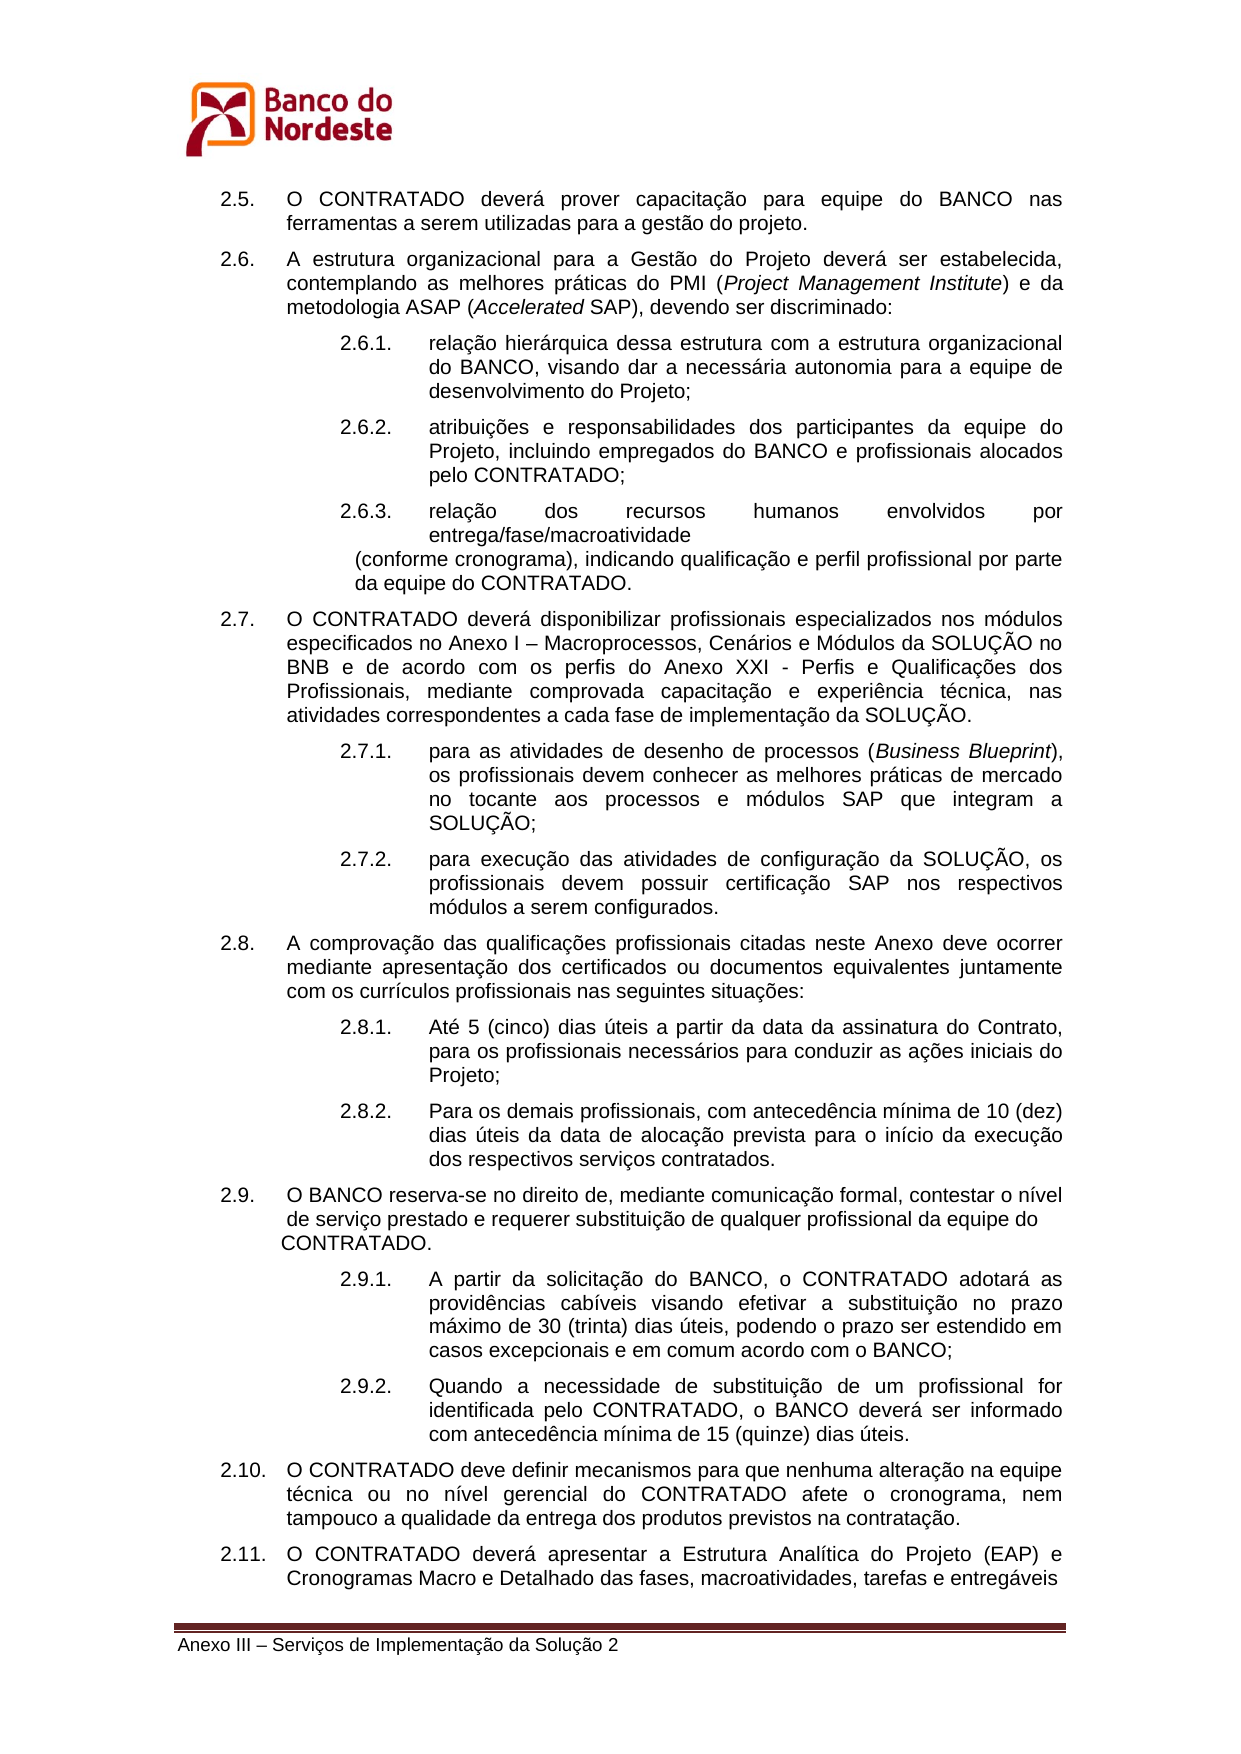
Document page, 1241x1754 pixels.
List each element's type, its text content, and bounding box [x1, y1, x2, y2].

list atribuições e responsabilidades dos participantes da equipe do Projeto, incluindo empregados do BANCO e profissionais alocados pelo CONTRATADO; [340, 415, 1063, 487]
list O CONTRATADO deve definir mecanismos para que nenhuma alteração na equipe técnica ou no nível gerencial do CONTRATADO afete o cronograma, nem tampouco a qualidade da entrega dos produtos previstos na contratação. [220, 1458, 1063, 1530]
text CONTRATADO. [281, 1230, 1063, 1254]
list O BANCO reserva-se no direito de, mediante comunicação formal, contestar o nível de serviço prestado e requerer substituição de qualquer profissional da equipe do [220, 1182, 1063, 1230]
list para execução das atividades de configuração da SOLUÇÃO, os profissionais devem possuir certificação SAP nos respectivos módulos a serem configurados. [340, 847, 1063, 918]
list Até 5 (cinco) dias úteis a partir da data da assinatura do Contrato, para os profissionais necessários para conduzir as ações iniciais do Projeto; [340, 1014, 1063, 1086]
list O CONTRATADO deverá prover capacitação para equipe do BANCO nas ferramentas a serem utilizadas para a gestão do projeto. [220, 187, 1063, 235]
list A partir da solicitação do BANCO, o CONTRATADO adotará as providências cabíveis visando efetivar a substituição no prazo máximo de 30 (trinta) dias úteis, podendo o prazo ser estendido em casos excepcionais e em comum acordo com o BANCO; [340, 1266, 1063, 1362]
list relação hierárquica dessa estrutura com a estrutura organizacional do BANCO, visando dar a necessária autonomia para a equipe de desenvolvimento do Projeto; [340, 331, 1063, 403]
text (conforme cronograma), indicando qualificação e perfil profissional por parte da equipe do CONTRATADO. [354, 547, 1063, 595]
list O CONTRATADO deverá disponibilizar profissionais especializados nos módulos especificados no Anexo I – Macroprocessos, Cenários e Módulos da SOLUÇÃO no BNB e de acordo com os perfis do Anexo XXI - Perfis e Qualificações dos Profissionais, mediante comprovada capacitação e experiência técnica, nas atividades correspondentes a cada fase de implementação da SOLUÇÃO. [220, 607, 1063, 727]
list A comprovação das qualificações profissionais citadas neste Anexo deve ocorrer mediante apresentação dos certificados ou documentos equivalentes juntamente com os currículos profissionais nas seguintes situações: [220, 931, 1063, 1002]
list Quando a necessidade de substituição de um profissional for identificada pelo CONTRATADO, o BANCO deverá ser informado com antecedência mínima de 15 (quinze) dias úteis. [340, 1374, 1063, 1446]
list O CONTRATADO deverá apresentar a Estrutura Analítica do Projeto (EAP) e Cronogramas Macro e Detalhado das fases, macroatividades, tarefas e entregáveis [220, 1542, 1063, 1590]
list relação dos recursos humanos envolvidos por entrega/fase/macroatividade [340, 499, 1063, 547]
list A estrutura organizacional para a Gestão do Projeto deverá ser estabelecida, contemplando as melhores práticas do PMI (Project Management Institute) e da metodologia ASAP (Accelerated SAP), devendo ser discriminado: [220, 247, 1063, 319]
picture [177, 73, 398, 163]
list Para os demais profissionais, com antecedência mínima de 10 (dez) dias úteis da data de alocação prevista para o início da execução dos respectivos serviços contratados. [340, 1098, 1063, 1170]
list para as atividades de desenho de processos (Business Blueprint), os profissionais devem conhecer as melhores práticas de mercado no tocante aos processos e módulos SAP que integram a SOLUÇÃO; [340, 739, 1063, 834]
